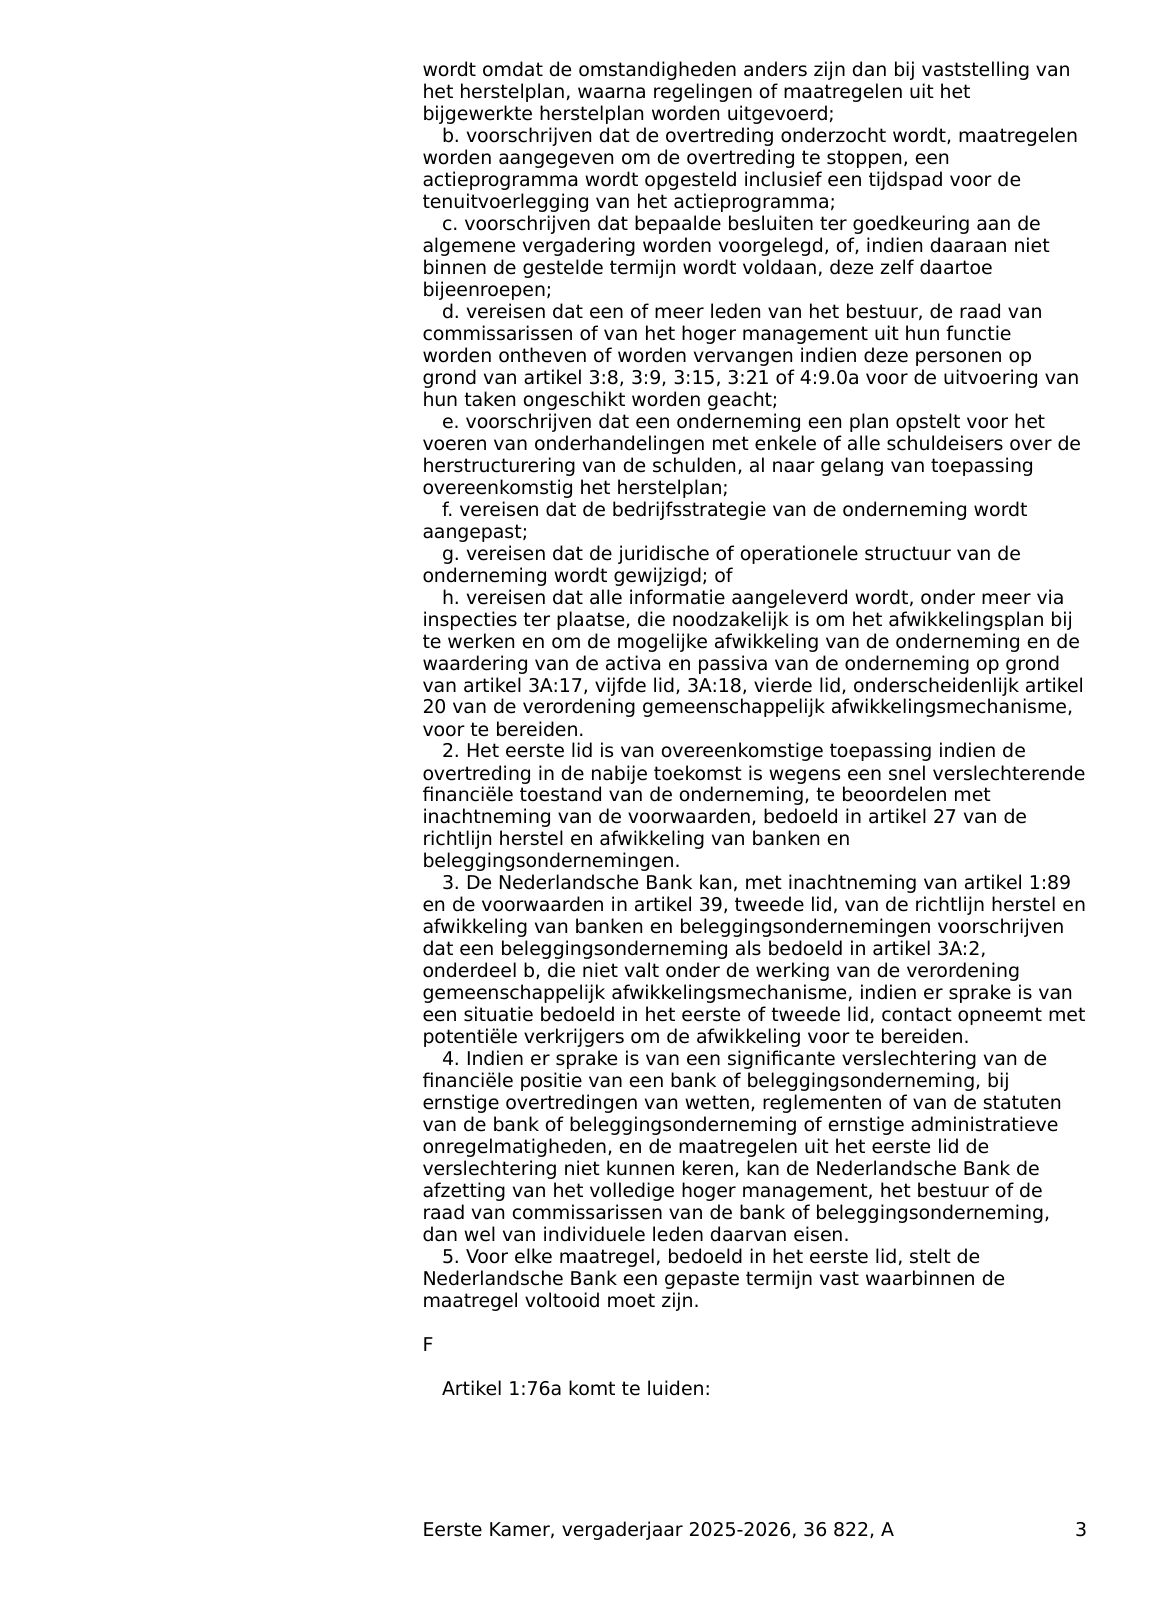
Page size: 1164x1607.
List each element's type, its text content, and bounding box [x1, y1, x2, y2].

text d. vereisen dat een of meer leden van het bestuur, de raad van commissarissen of van het hoger management uit hun functie worden ontheven of worden vervangen indien deze personen op grond van artikel 3:8, 3:9, 3:15, 3:21 of 4:9.0a voor de uitvoering van hun taken ongeschikt worden geacht; [422, 301, 1087, 411]
text b. voorschrijven dat de overtreding onderzocht wordt, maatregelen worden aangegeven om de overtreding te stoppen, een actieprogramma wordt opgesteld inclusief een tijdspad voor de tenuitvoerlegging van het actieprogramma; [422, 125, 1087, 213]
text 2. Het eerste lid is van overeenkomstige toepassing indien de overtreding in de nabije toekomst is wegens een snel verslechterende financiële toestand van de onderneming, te beoordelen met inachtneming van de voorwaarden, bedoeld in artikel 27 van de richtlijn herstel en afwikkeling van banken en beleggingsondernemingen. [422, 740, 1087, 872]
text 3. De Nederlandsche Bank kan, met inachtneming van artikel 1:89 en de voorwaarden in artikel 39, tweede lid, van de richtlijn herstel en afwikkeling van banken en beleggingsondernemingen voorschrijven dat een beleggingsonderneming als bedoeld in artikel 3A:2, onderdeel b, die niet valt onder de werking van de verordening gemeenschappelijk afwikkelingsmechanisme, indien er sprake is van een situatie bedoeld in het eerste of tweede lid, contact opneemt met potentiële verkrijgers om de afwikkeling voor te bereiden. [422, 872, 1087, 1048]
text 4. Indien er sprake is van een significante verslechtering van de financiële positie van een bank of beleggingsonderneming, bij ernstige overtredingen van wetten, reglementen of van de statuten van de bank of beleggingsonderneming of ernstige administratieve onregelmatigheden, en de maatregelen uit het eerste lid de verslechtering niet kunnen keren, kan de Nederlandsche Bank de afzetting van het volledige hoger management, het bestuur of de raad van commissarissen van de bank of beleggingsonderneming, dan wel van individuele leden daarvan eisen. [422, 1048, 1087, 1246]
text h. vereisen dat alle informatie aangeleverd wordt, onder meer via inspecties ter plaatse, die noodzakelijk is om het afwikkelingsplan bij te werken en om de mogelijke afwikkeling van de onderneming en de waardering van de activa en passiva van de onderneming op grond van artikel 3A:17, vijfde lid, 3A:18, vierde lid, onderscheidenlijk artikel 20 van de verordening gemeenschappelijk afwikkelingsmechanisme, voor te bereiden. [422, 587, 1087, 740]
text 5. Voor elke maatregel, bedoeld in het eerste lid, stelt de Nederlandsche Bank een gepaste termijn vast waarbinnen de maatregel voltooid moet zijn. [422, 1246, 1087, 1312]
text g. vereisen dat de juridische of operationele structuur van de onderneming wordt gewijzigd; of [422, 543, 1087, 587]
text F [422, 1334, 1087, 1356]
text wordt omdat de omstandigheden anders zijn dan bij vaststelling van het herstelplan, waarna regelingen of maatregelen uit het bijgewerkte herstelplan worden uitgevoerd; [422, 59, 1087, 125]
text e. voorschrijven dat een onderneming een plan opstelt voor het voeren van onderhandelingen met enkele of alle schuldeisers over de herstructurering van de schulden, al naar gelang van toepassing overeenkomstig het herstelplan; [422, 411, 1087, 499]
text Artikel 1:76a komt te luiden: [422, 1378, 1087, 1400]
text f. vereisen dat de bedrijfsstrategie van de onderneming wordt aangepast; [422, 499, 1087, 543]
text c. voorschrijven dat bepaalde besluiten ter goedkeuring aan de algemene vergadering worden voorgelegd, of, indien daaraan niet binnen de gestelde termijn wordt voldaan, deze zelf daartoe bijeenroepen; [422, 213, 1087, 301]
